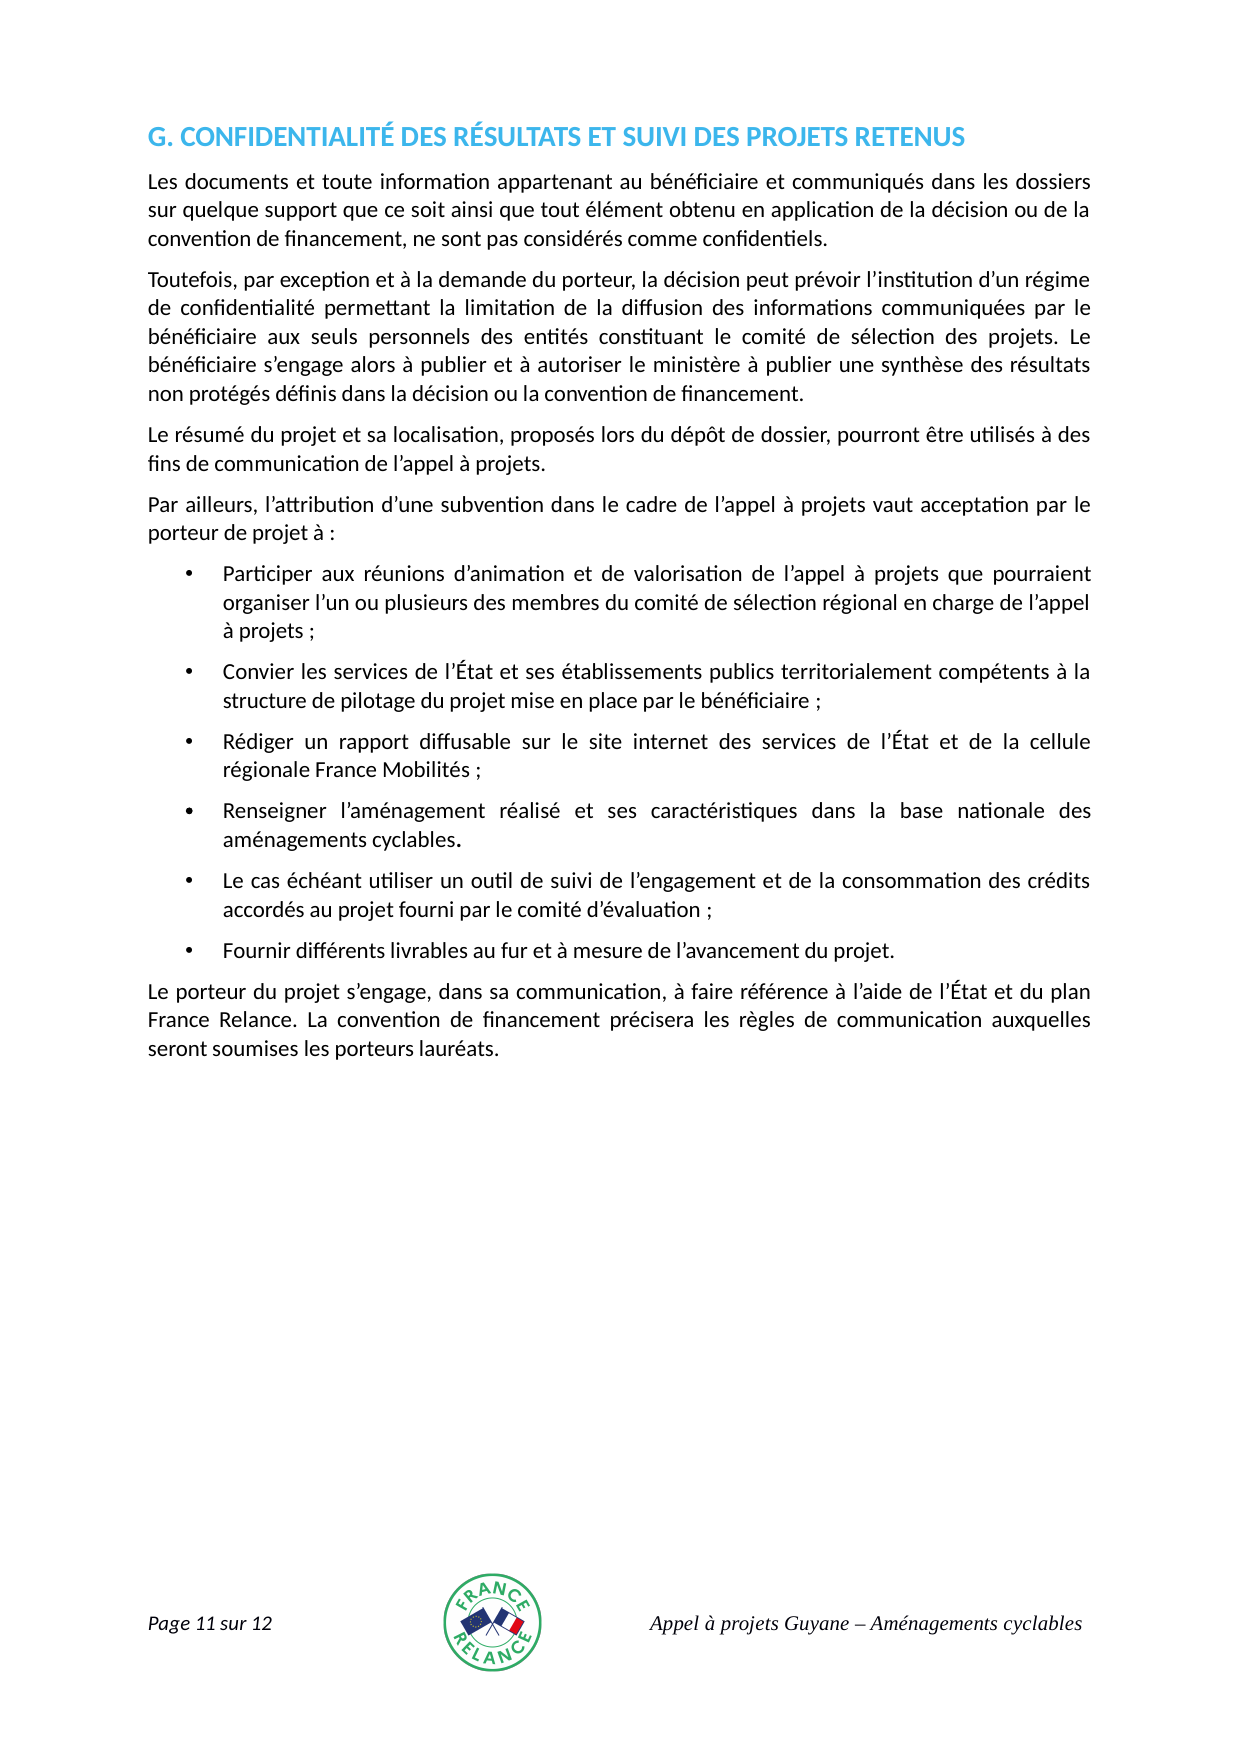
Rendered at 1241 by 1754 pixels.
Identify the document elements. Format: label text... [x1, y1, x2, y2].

text Le porteur du projet s’engage, dans sa communication, à faire référence à l’aide de l’État et du plan France Relance. La convention de financement précisera les règles de communication auxquelles seront soumises les porteurs lauréats. [148, 977, 1093, 1062]
list Renseigner l’aménagement réalisé et ses caractéristiques dans la base nationale des aménagements cyclables. [185, 796, 1093, 853]
text Le résumé du projet et sa localisation, proposés lors du dépôt de dossier, pourront être utilisés à des fins de communication de l’appel à projets. [148, 420, 1093, 477]
text Toutefois, par exception et à la demande du porteur, la décision peut prévoir l’institution d’un régime de confidentialité permettant la limitation de la diffusion des informations communiquées par le bénéficiaire aux seuls personnels des entités constituant le comité de sélection des projets. Le bénéficiaire s’engage alors à publier et à autoriser le ministère à publier une synthèse des résultats non protégés définis dans la décision ou la convention de financement. [148, 265, 1093, 407]
text Les documents et toute information appartenant au bénéficiaire et communiqués dans les dossiers sur quelque support que ce soit ainsi que tout élément obtenu en application de la décision ou de la convention de financement, ne sont pas considérés comme confidentiels. [148, 167, 1093, 252]
list Le cas échéant utiliser un outil de suivi de l’engagement et de la consommation des crédits accordés au projet fourni par le comité d’évaluation ; [185, 866, 1093, 923]
list Rédiger un rapport diffusable sur le site internet des services de l’État et de la cellule régionale France Mobilités ; [185, 727, 1093, 784]
list Convier les services de l’État et ses établissements publics territorialement compétents à la structure de pilotage du projet mise en place par le bénéficiaire ; [185, 657, 1093, 714]
subtitle G. CONFIDENTIALITÉ DES RÉSULTATS ET SUIVI DES PROJETS RETENUS [148, 118, 1093, 154]
list Fournir différents livrables au fur et à mesure de l’avancement du projet. [185, 936, 1093, 964]
list Participer aux réunions d’animation et de valorisation de l’appel à projets que pourraient organiser l’un ou plusieurs des membres du comité de sélection régional en charge de l’appel à projets ; [185, 559, 1093, 645]
text Par ailleurs, l’attribution d’une subvention dans le cadre de l’appel à projets vaut acceptation par le porteur de projet à : [148, 489, 1093, 547]
picture [440, 1570, 545, 1675]
